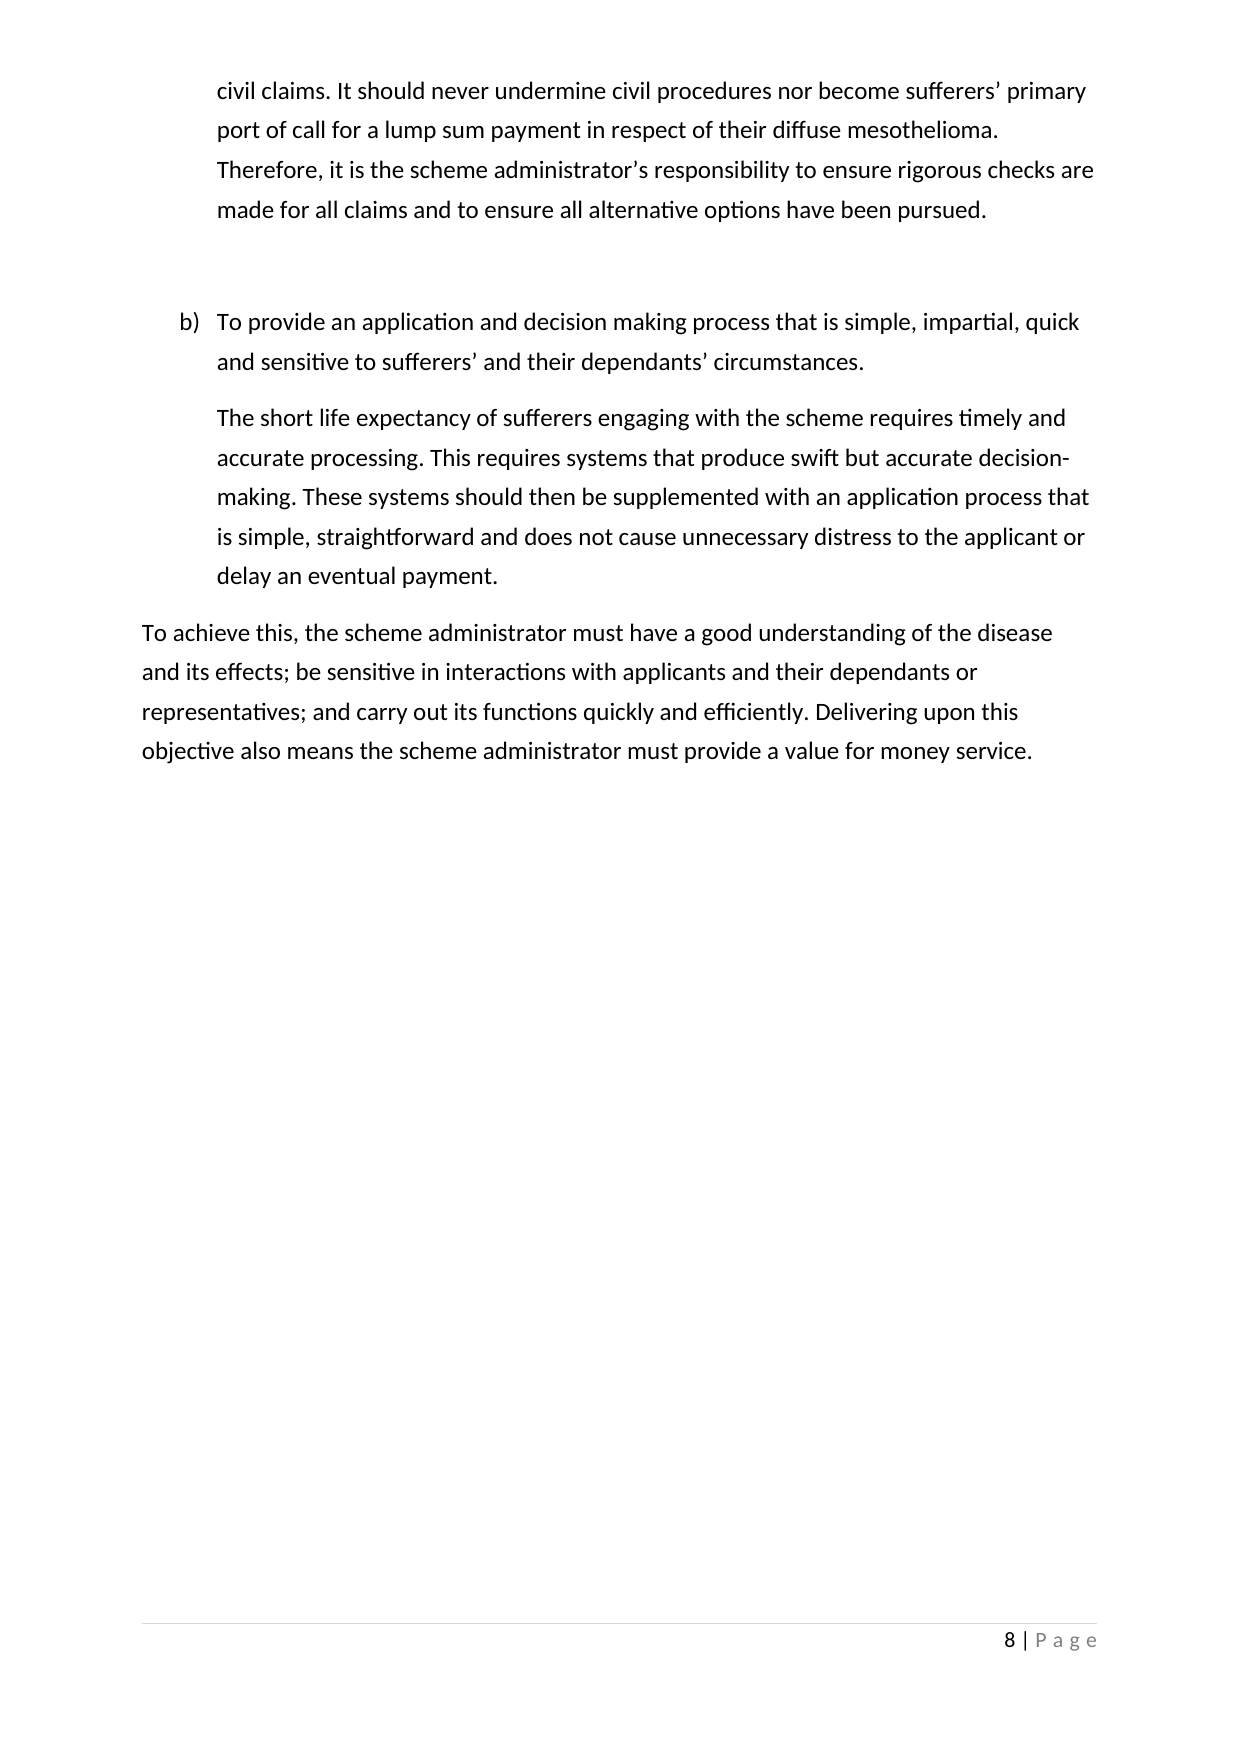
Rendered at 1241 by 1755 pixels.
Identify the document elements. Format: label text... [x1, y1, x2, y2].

list civil claims. It should never undermine civil procedures nor become sufferers’ primary port of call for a lump sum payment in respect of their diffuse mesothelioma. Therefore, it is the scheme administrator’s responsibility to ensure rigorous checks are made for all claims and to ensure all alternative options have been pursued. [217, 75, 1097, 224]
text To achieve this, the scheme administrator must have a good understanding of the disease and its effects; be sensitive in interactions with applicants and their dependants or representatives; and carry out its functions quickly and efficiently. Delivering upon this objective also means the scheme administrator must provide a value for money service. [142, 617, 1097, 766]
list To provide an application and decision making process that is simple, impartial, quick and sensitive to sufferers’ and their dependants’ circumstances. [179, 306, 1097, 376]
text The short life expectancy of sufferers engaging with the scheme requires timely and accurate processing. This requires systems that produce swift but accurate decision-making. These systems should then be supplemented with an application process that is simple, straightforward and does not cause unnecessary distress to the applicant or delay an eventual payment. [217, 402, 1097, 591]
